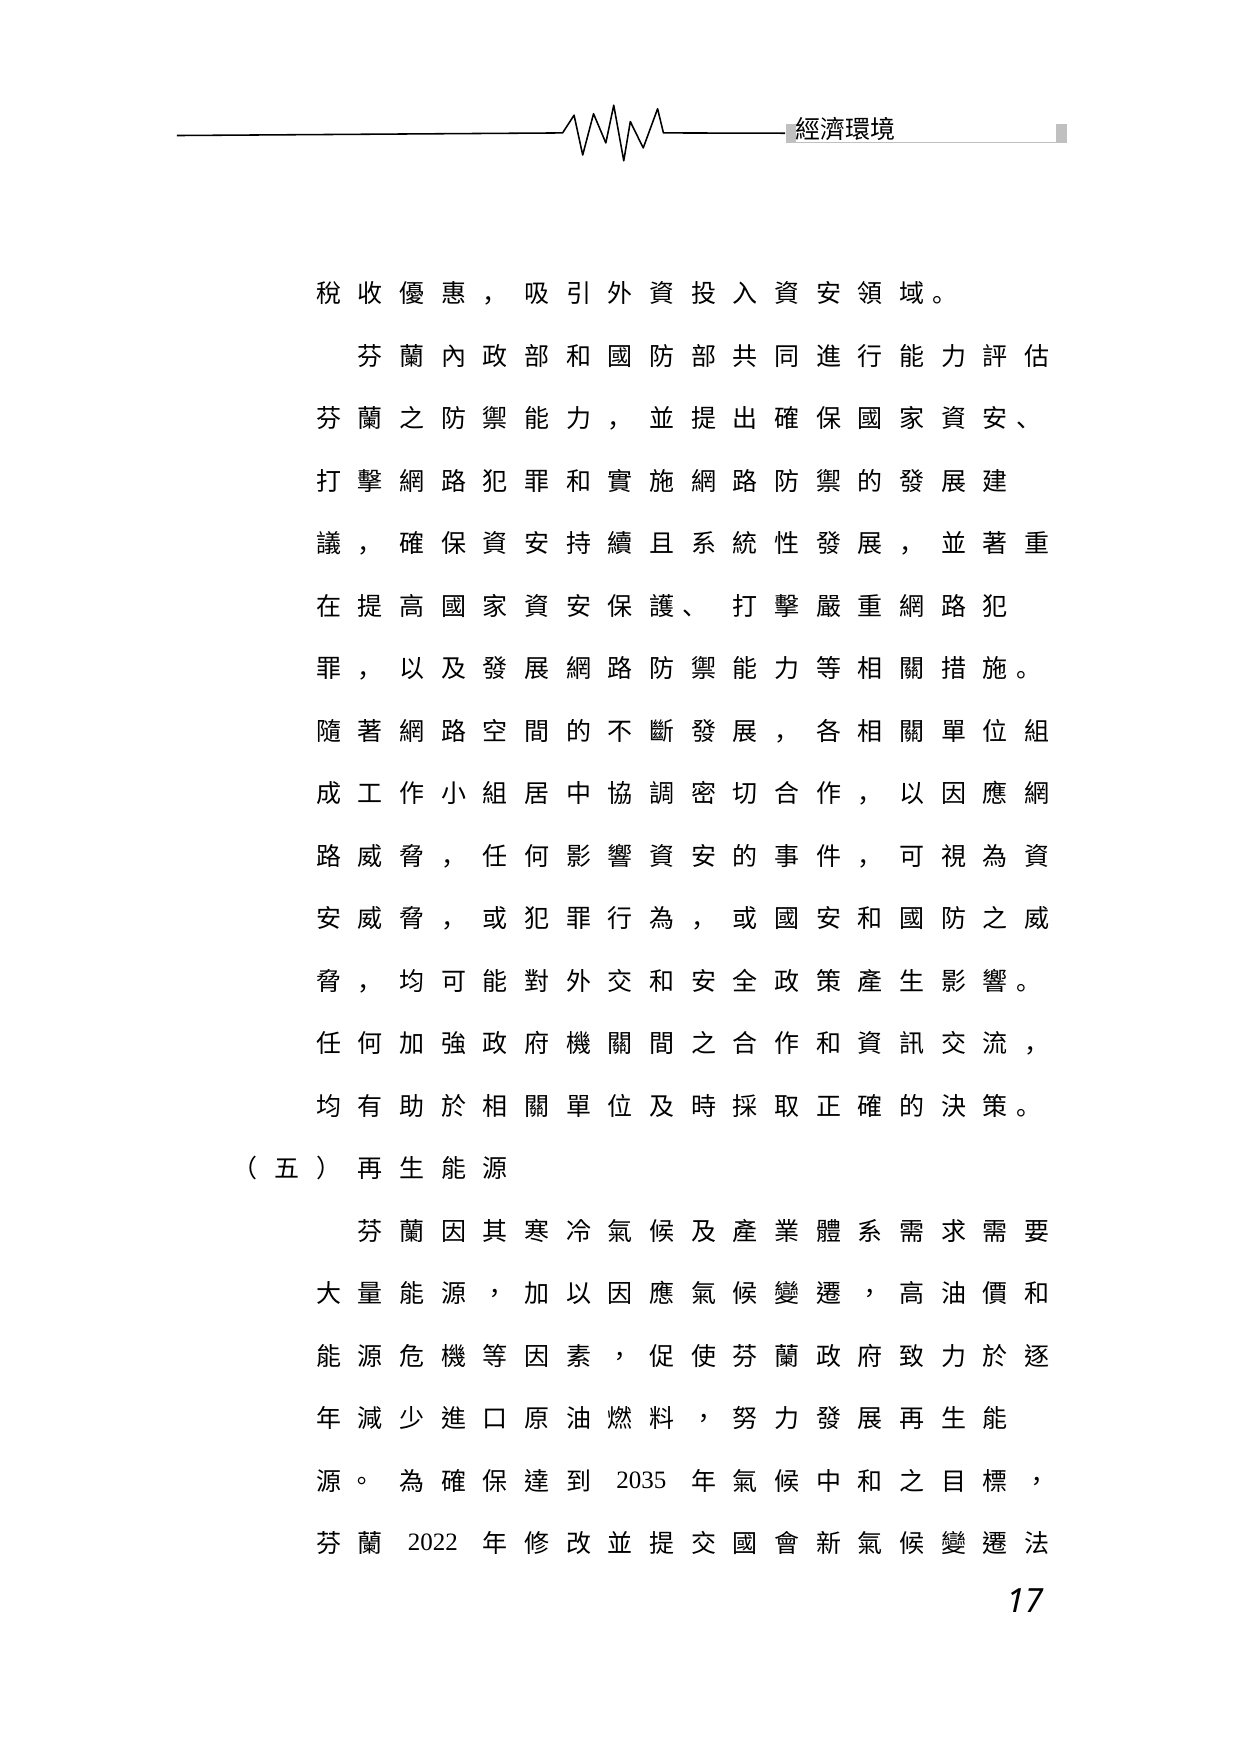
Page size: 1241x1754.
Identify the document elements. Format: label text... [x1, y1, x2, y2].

text 芬蘭內政部和國防部共同進行能力評估芬蘭之防禦能力，並提出確保國家資安、打擊網路犯罪和實施網路防禦的發展建議，確保資安持續且系統性發展，並著重在提高國家資安保護、打擊嚴重網路犯罪，以及發展網路防禦能力等相關措施。隨著網路空間的不斷發展，各相關單位組成工作小組居中協調密切合作，以因應網路威脅，任何影響資安的事件，可視為資安威脅，或犯罪行為，或國安和國防之威脅，均可能對外交和安全政策產生影響。任何加強政府機關間之合作和資訊交流，均有助於相關單位及時採取正確的決策。 [281, 313, 1058, 1125]
text 芬蘭因其寒冷氣候及產業體系需求需要大量能源，加以因應氣候變遷，高油價和能源危機等因素，促使芬蘭政府致力於逐年減少進口原油燃料，努力發展再生能源。為確保達到2035年氣候中和之目標，芬蘭2022年修改並提交國會新氣候變遷法 [281, 1188, 1058, 1563]
text （五）再生能源 [207, 1125, 1058, 1188]
text 稅收優惠，吸引外資投入資安領域。 [281, 250, 1058, 313]
